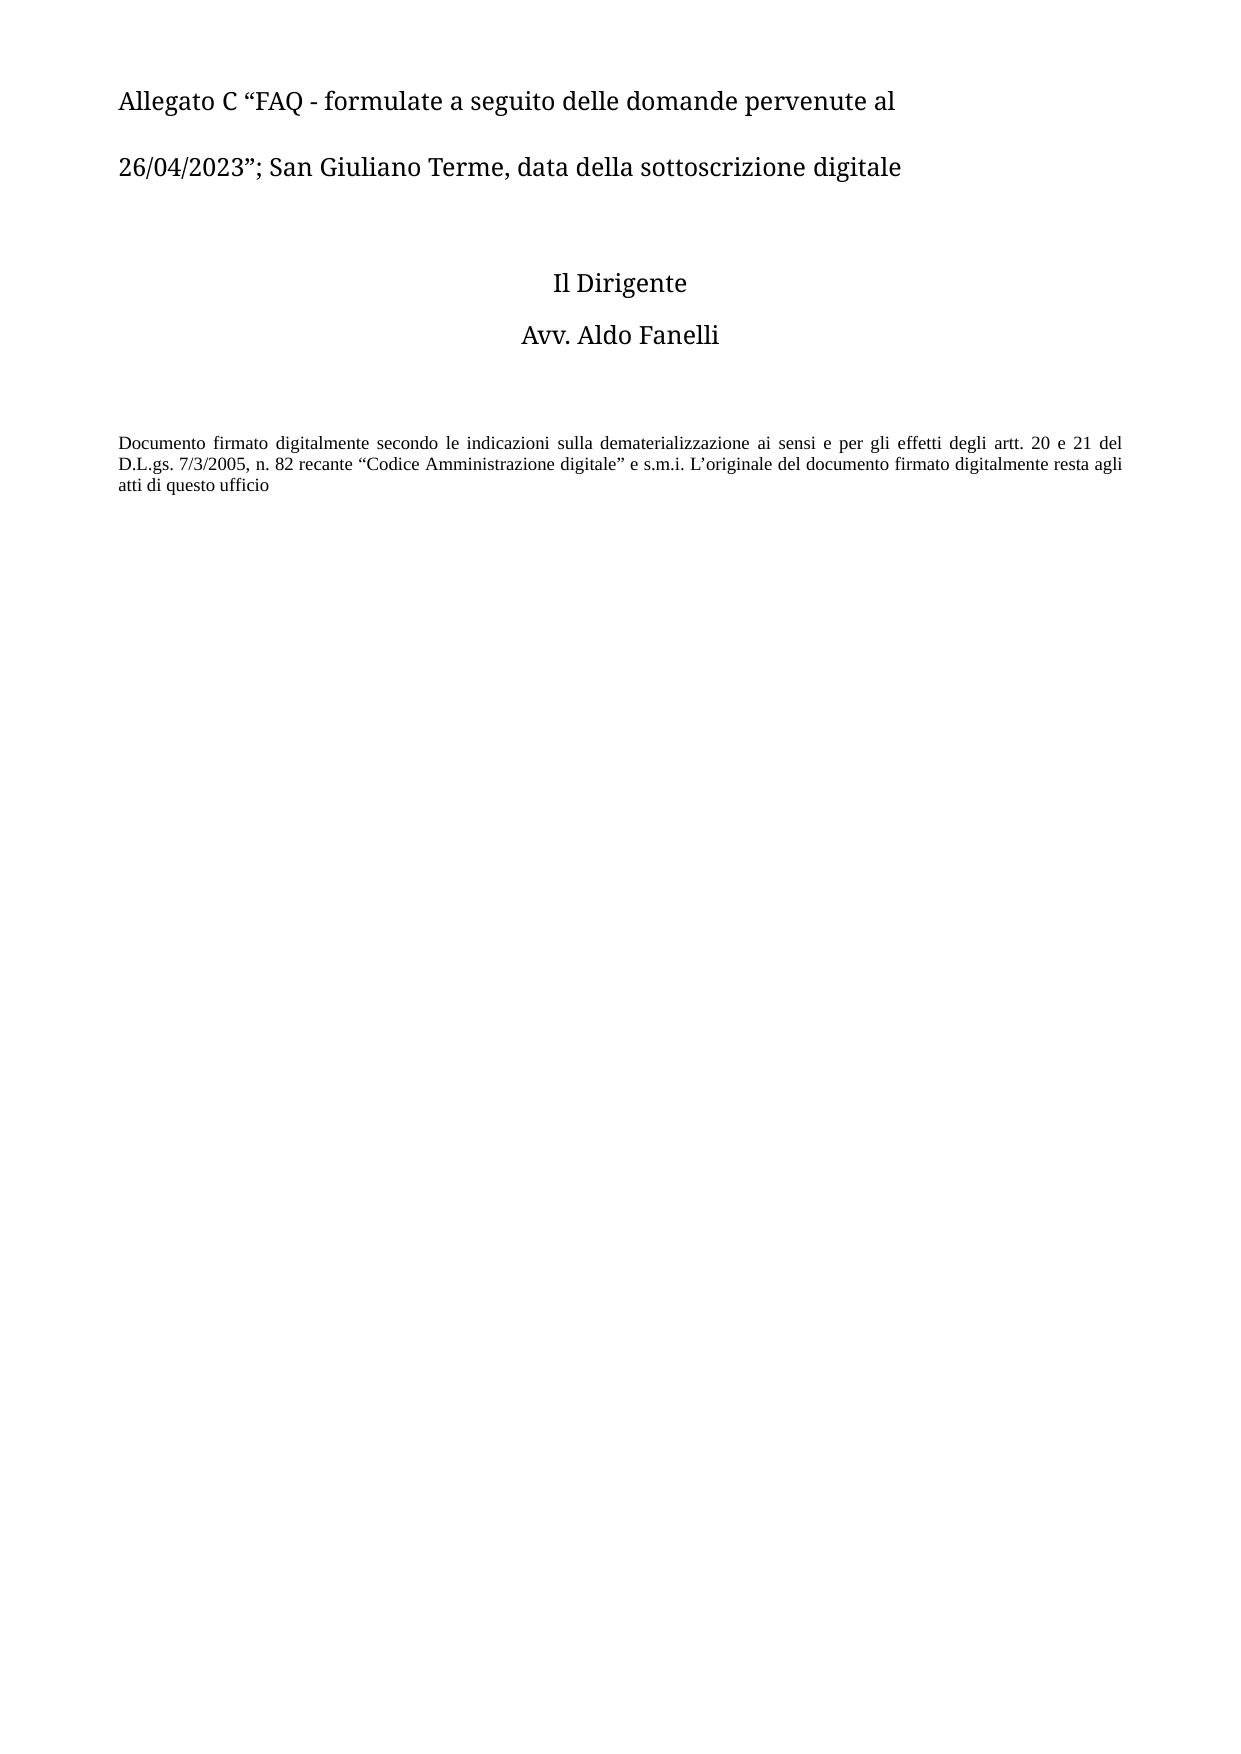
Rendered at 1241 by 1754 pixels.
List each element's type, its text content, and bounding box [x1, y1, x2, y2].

text Avv. Aldo Fanelli [422, 318, 819, 352]
text Documento firmato digitalmente secondo le indicazioni sulla dematerializzazione ai sensi e per gli effetti degli artt. 20 e 21 del D.L.gs. 7/3/2005, n. 82 recante “Codice Amministrazione digitale” e s.m.i. L’originale del documento firmato digitalmente resta agli atti di questo ufficio [118, 432, 1122, 496]
text Allegato C “FAQ - formulate a seguito delle domande pervenute al 26/04/2023”; San Giuliano Terme, data della sottoscrizione digitale [118, 83, 973, 184]
text Il Dirigente [167, 266, 1073, 300]
